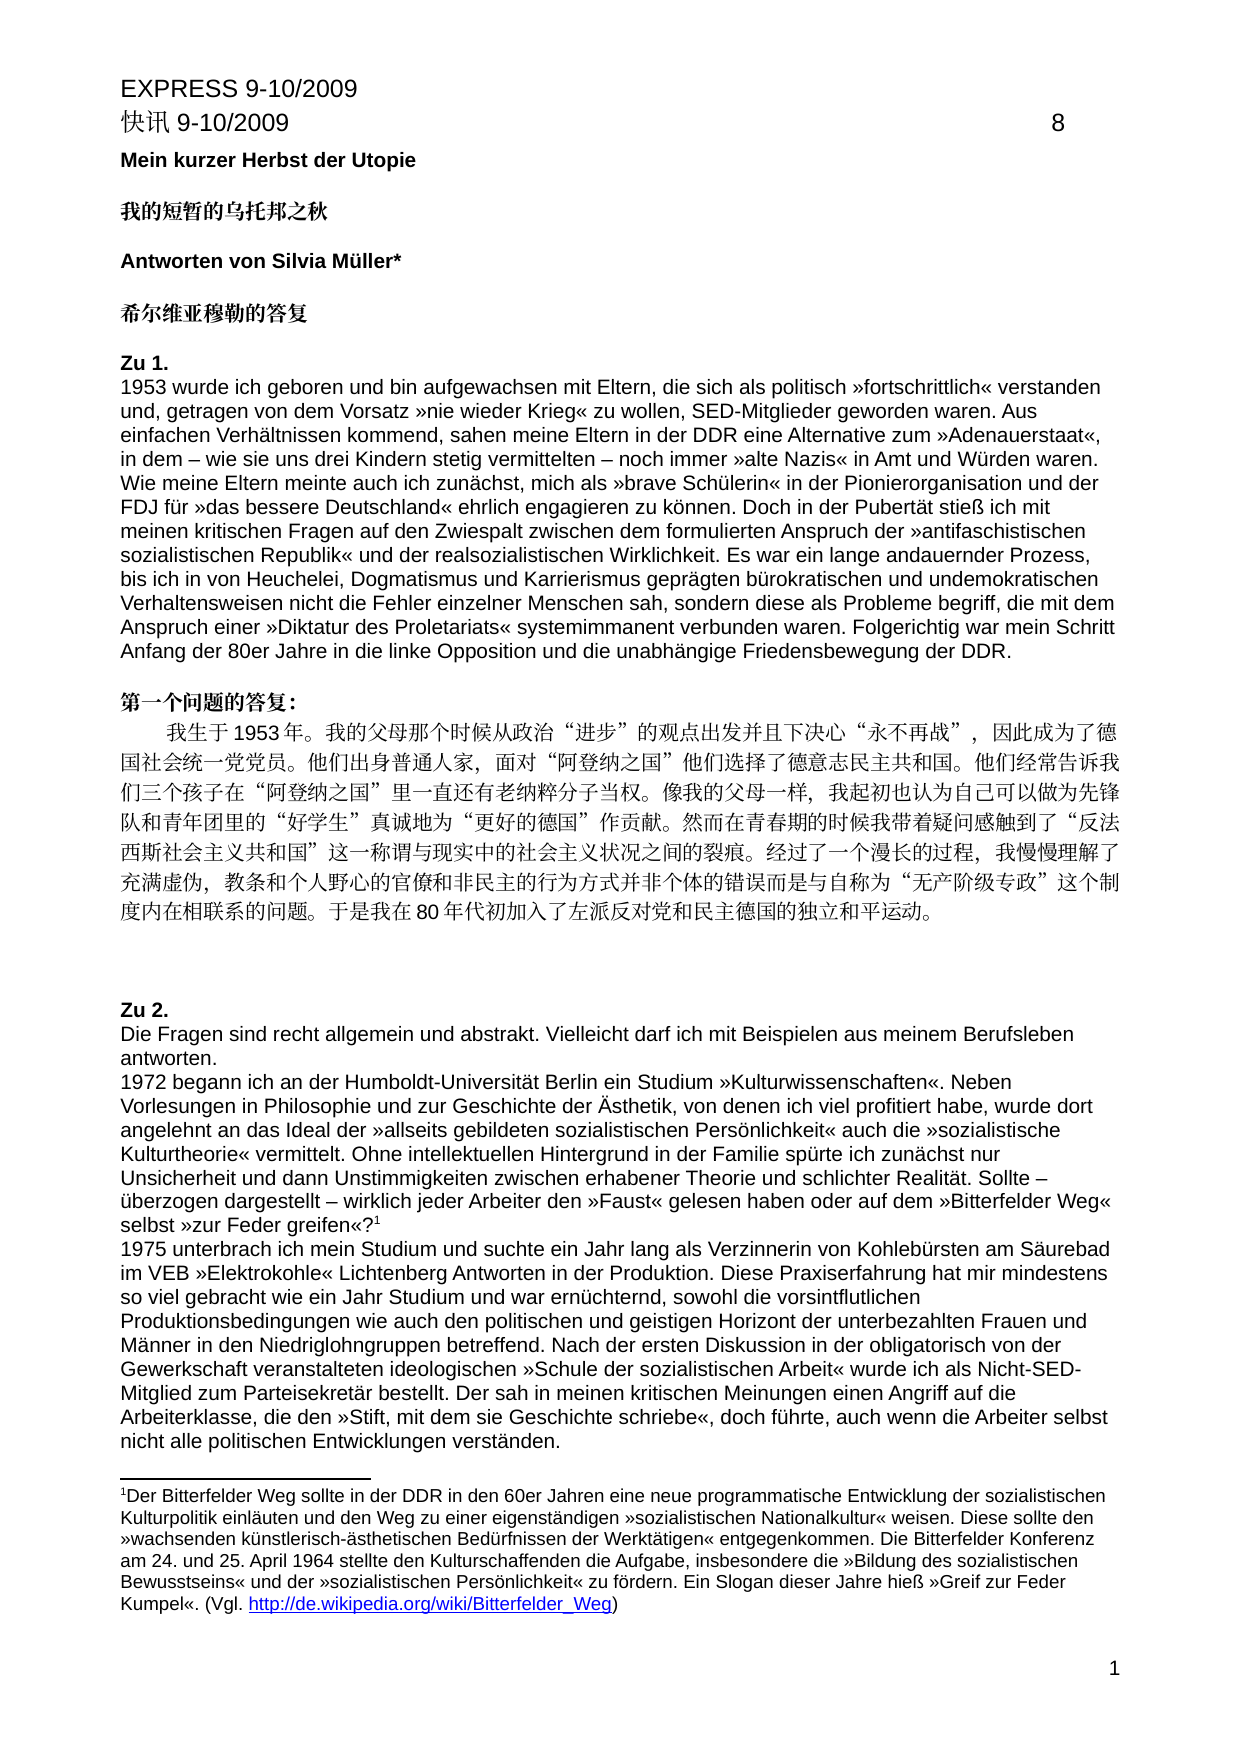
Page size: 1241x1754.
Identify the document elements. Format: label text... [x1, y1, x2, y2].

text 我生于1953年。我的父母那个时候从政治“进步”的观点出发并且下决心“永不再战”，因此成为了德国社会统一党党员。他们出身普通人家，面对“阿登纳之国”他们选择了德意志民主共和国。他们经常告诉我们三个孩子在“阿登纳之国”里一直还有老纳粹分子当权。像我的父母一样，我起初也认为自己可以做为先锋队和青年团里的“好学生”真诚地为“更好的德国”作贡献。然而在青春期的时候我带着疑问感触到了“反法西斯社会主义共和国”这一称谓与现实中的社会主义状况之间的裂痕。经过了一个漫长的过程，我慢慢理解了充满虚伪，教条和个人野心的官僚和非民主的行为方式并非个体的错误而是与自称为“无产阶级专政”这个制度内在相联系的问题。于是我在80年代初加入了左派反对党和民主德国的独立和平运动。 [120, 716, 1120, 926]
text 1953 wurde ich geboren und bin aufgewachsen mit Eltern, die sich als politisch »fortschrittlich« verstanden und, getragen von dem Vorsatz »nie wieder Krieg« zu wollen, SED-Mitglieder geworden waren. Aus einfachen Verhältnissen kommend, sahen meine Eltern in der DDR eine Alternative zum »Adenauerstaat«, in dem – wie sie uns drei Kindern stetig vermittelten – noch immer »alte Nazis« in Amt und Würden waren. Wie meine Eltern meinte auch ich zunächst, mich als »brave Schülerin« in der Pionierorganisation und der FDJ für »das bessere Deutschland« ehrlich engagieren zu können. Doch in der Pubertät stieß ich mit meinen kritischen Fragen auf den Zwiespalt zwischen dem formulierten Anspruch der »antifaschistischen sozialistischen Republik« und der realsozialistischen Wirklichkeit. Es war ein lange andauernder Prozess, bis ich in von Heuchelei, Dogmatismus und Karrierismus geprägten bürokratischen und undemokratischen Verhaltensweisen nicht die Fehler einzelner Menschen sah, sondern diese als Probleme begriff, die mit dem Anspruch einer »Diktatur des Proletariats« systemimmanent verbunden waren. Folgerichtig war mein Schritt Anfang der 80er Jahre in die linke Opposition und die unabhängige Friedensbewegung der DDR. [120, 375, 1120, 663]
subtitle Antworten von Silvia Müller* [120, 249, 1120, 273]
text 我的短暂的乌托邦之秋 [120, 196, 1120, 225]
text 第一个问题的答复： [120, 687, 1120, 716]
text 希尔维亚穆勒的答复 [120, 297, 1120, 327]
text Zu 2. [120, 998, 1120, 1022]
text Zu 1. [120, 351, 1120, 375]
text Der Bitterfelder Weg sollte in der DDR in den 60er Jahren eine neue programmatische Entwicklung der sozialistischen Kulturpolitik einläuten und den Weg zu einer eigenständigen »sozialistischen Nationalkultur« weisen. Diese sollte den »wachsenden künstlerisch-ästhetischen Bedürfnissen der Werktätigen« entgegenkommen. Die Bitterfelder Konferenz am 24. und 25. April 1964 stellte den Kulturschaffenden die Aufgabe, insbesondere die »Bildung des sozialistischen Bewusstseins« und der »sozialistischen Persönlichkeit« zu fördern. Ein Slogan dieser Jahre hieß »Greif zur Feder Kumpel«. (Vgl. http://de.wikipedia.org/wiki/Bitterfelder_Weg) [120, 1485, 1120, 1614]
text Die Fragen sind recht allgemein und abstrakt. Vielleicht darf ich mit Beispielen aus meinem Berufsleben antworten. [120, 1022, 1120, 1069]
text 1972 begann ich an der Humboldt-Universität Berlin ein Studium »Kulturwissenschaften«. Neben Vorlesungen in Philosophie und zur Geschichte der Ästhetik, von denen ich viel profitiert habe, wurde dort angelehnt an das Ideal der »allseits gebildeten sozialistischen Persönlichkeit« auch die »sozialistische Kulturtheorie« vermittelt. Ohne intellektuellen Hintergrund in der Familie spürte ich zunächst nur Unsicherheit und dann Unstimmigkeiten zwischen erhabener Theorie und schlichter Realität. Sollte – überzogen dargestellt – wirklich jeder Arbeiter den »Faust« gelesen haben oder auf dem »Bitterfelder Weg« selbst »zur Feder greifen«? [120, 1069, 1120, 1237]
subtitle Mein kurzer Herbst der Utopie [120, 148, 1120, 172]
text 1975 unterbrach ich mein Studium und suchte ein Jahr lang als Verzinnerin von Kohlebürsten am Säurebad im VEB »Elektrokohle« Lichtenberg Antworten in der Produktion. Diese Praxiserfahrung hat mir mindestens so viel gebracht wie ein Jahr Studium und war ernüchternd, sowohl die vorsintflutlichen Produktionsbedingungen wie auch den politischen und geistigen Horizont der unterbezahlten Frauen und Männer in den Niedriglohngruppen betreffend. Nach der ersten Diskussion in der obligatorisch von der Gewerkschaft veranstalteten ideologischen »Schule der sozialistischen Arbeit« wurde ich als Nicht-SED-Mitglied zum Parteisekretär bestellt. Der sah in meinen kritischen Meinungen einen Angriff auf die Arbeiterklasse, die den »Stift, mit dem sie Geschichte schriebe«, doch führte, auch wenn die Arbeiter selbst nicht alle politischen Entwicklungen verständen. [120, 1237, 1120, 1453]
